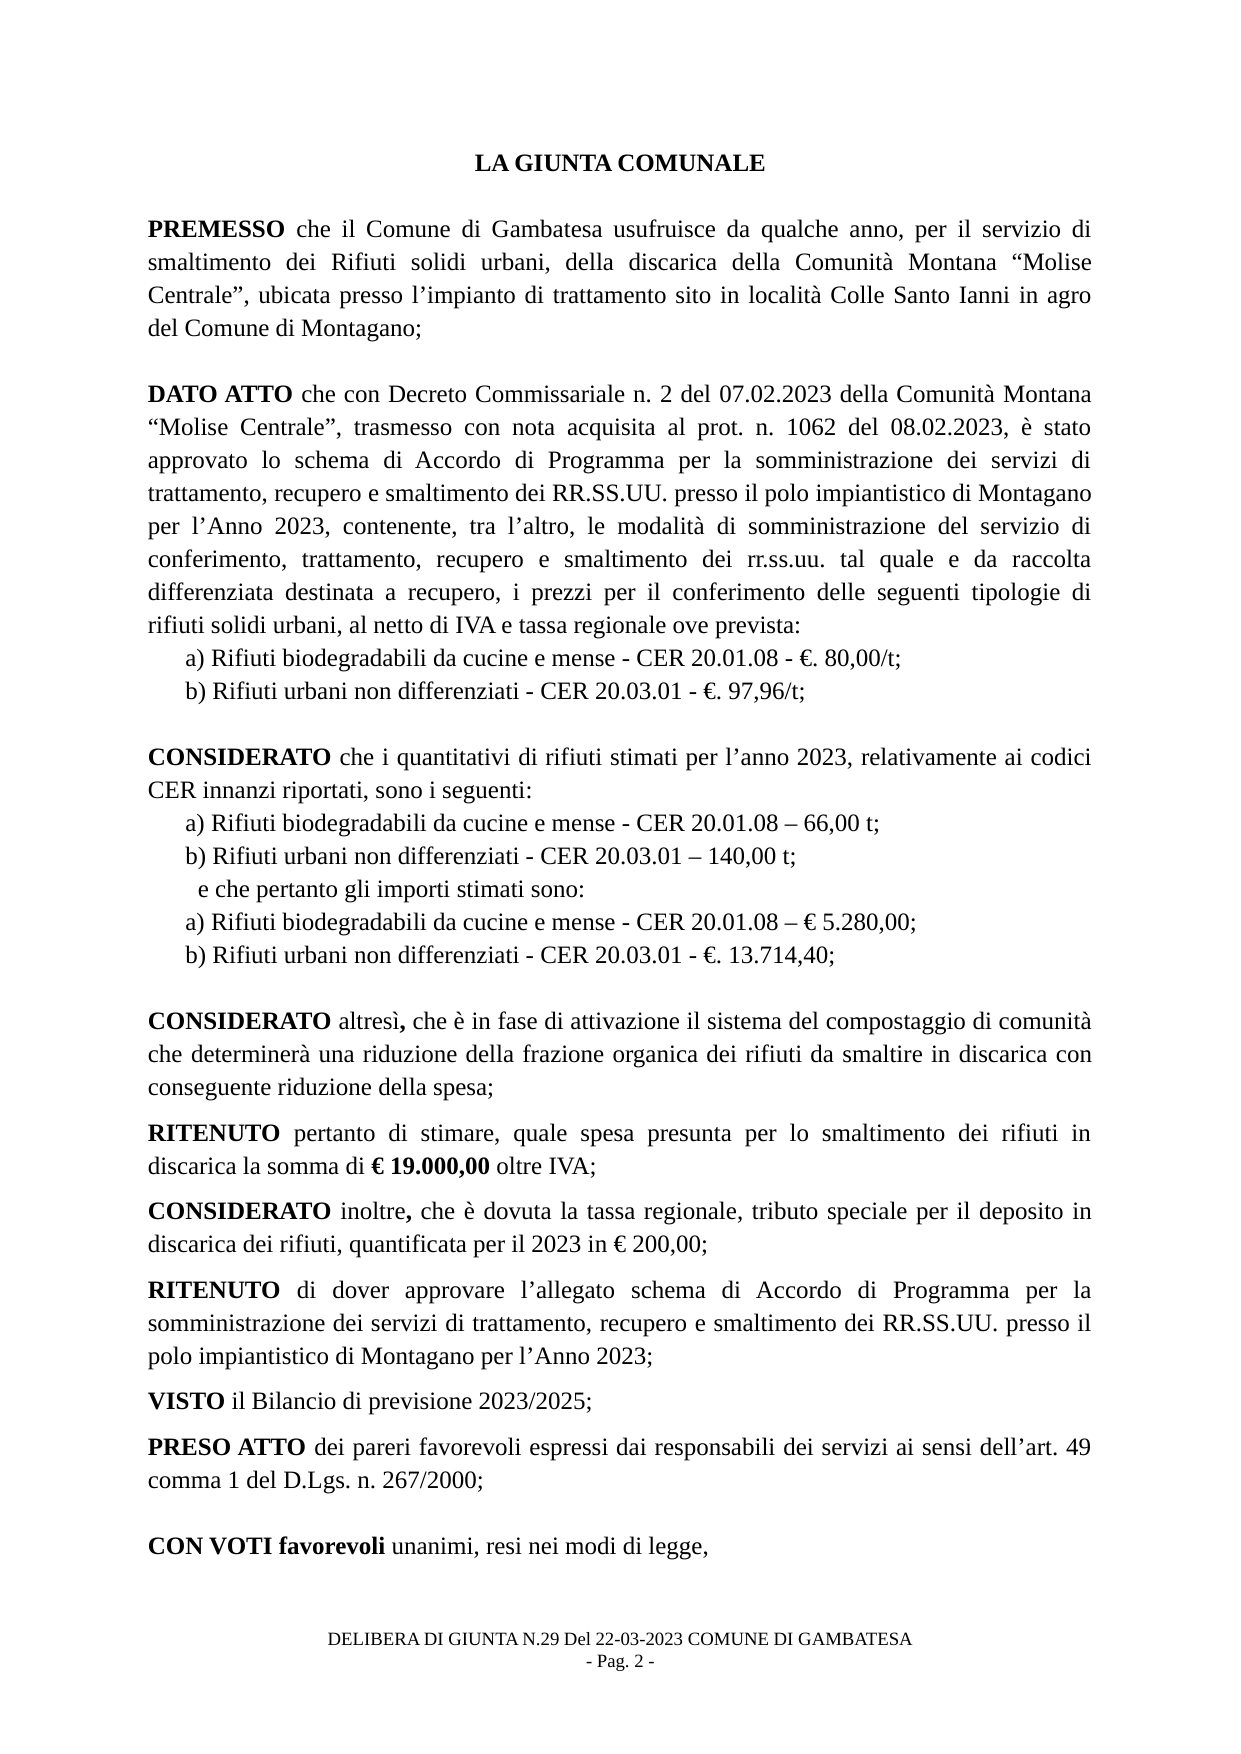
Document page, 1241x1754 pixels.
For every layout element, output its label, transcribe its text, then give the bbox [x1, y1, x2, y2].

text a) Rifiuti biodegradabili da cucine e mense - CER 20.01.08 – € 5.280,00; [185, 907, 1092, 936]
text PREMESSO che il Comune di Gambatesa usufruisce da qualche anno, per il servizio di smaltimento dei Rifiuti solidi urbani, della discarica della Comunità Montana “Molise Centrale”, ubicata presso l’impianto di trattamento sito in località Colle Santo Ianni in agro del Comune di Montagano; [148, 214, 1092, 342]
text e che pertanto gli importi stimati sono: [148, 874, 1092, 903]
text b) Rifiuti urbani non differenziati - CER 20.03.01 - €. 97,96/t; [185, 676, 1092, 705]
text CONSIDERATO altresì, che è in fase di attivazione il sistema del compostaggio di comunità che determinerà una riduzione della frazione organica dei rifiuti da smaltire in discarica con conseguente riduzione della spesa; [148, 1006, 1092, 1101]
text VISTO il Bilancio di previsione 2023/2025; [148, 1386, 1092, 1415]
text DATO ATTO che con Decreto Commissariale n. 2 del 07.02.2023 della Comunità Montana “Molise Centrale”, trasmesso con nota acquisita al prot. n. 1062 del 08.02.2023, è stato approvato lo schema di Accordo di Programma per la somministrazione dei servizi di trattamento, recupero e smaltimento dei RR.SS.UU. presso il polo impiantistico di Montagano per l’Anno 2023, contenente, tra l’altro, le modalità di somministrazione del servizio di conferimento, trattamento, recupero e smaltimento dei rr.ss.uu. tal quale e da raccolta differenziata destinata a recupero, i prezzi per il conferimento delle seguenti tipologie di rifiuti solidi urbani, al netto di IVA e tassa regionale ove prevista: [148, 379, 1092, 639]
text a) Rifiuti biodegradabili da cucine e mense - CER 20.01.08 - €. 80,00/t; [185, 643, 1092, 672]
text CONSIDERATO che i quantitativi di rifiuti stimati per l’anno 2023, relativamente ai codici CER innanzi riportati, sono i seguenti: [148, 742, 1092, 804]
text PRESO ATTO dei pareri favorevoli espressi dai responsabili dei servizi ai sensi dell’art. 49 comma 1 del D.Lgs. n. 267/2000; [148, 1432, 1092, 1494]
text RITENUTO pertanto di stimare, quale spesa presunta per lo smaltimento dei rifiuti in discarica la somma di € 19.000,00 oltre IVA; [148, 1118, 1092, 1179]
text a) Rifiuti biodegradabili da cucine e mense - CER 20.01.08 – 66,00 t; [185, 808, 1092, 837]
text b) Rifiuti urbani non differenziati - CER 20.03.01 - €. 13.714,40; [185, 940, 1092, 969]
text CON VOTI favorevoli unanimi, resi nei modi di legge, [148, 1531, 1092, 1560]
text CONSIDERATO inoltre, che è dovuta la tassa regionale, tributo speciale per il deposito in discarica dei rifiuti, quantificata per il 2023 in € 200,00; [148, 1196, 1092, 1258]
text b) Rifiuti urbani non differenziati - CER 20.03.01 – 140,00 t; [185, 841, 1092, 870]
text RITENUTO di dover approvare l’allegato schema di Accordo di Programma per la somministrazione dei servizi di trattamento, recupero e smaltimento dei RR.SS.UU. presso il polo impiantistico di Montagano per l’Anno 2023; [148, 1275, 1092, 1370]
text LA GIUNTA COMUNALE [148, 148, 1092, 176]
